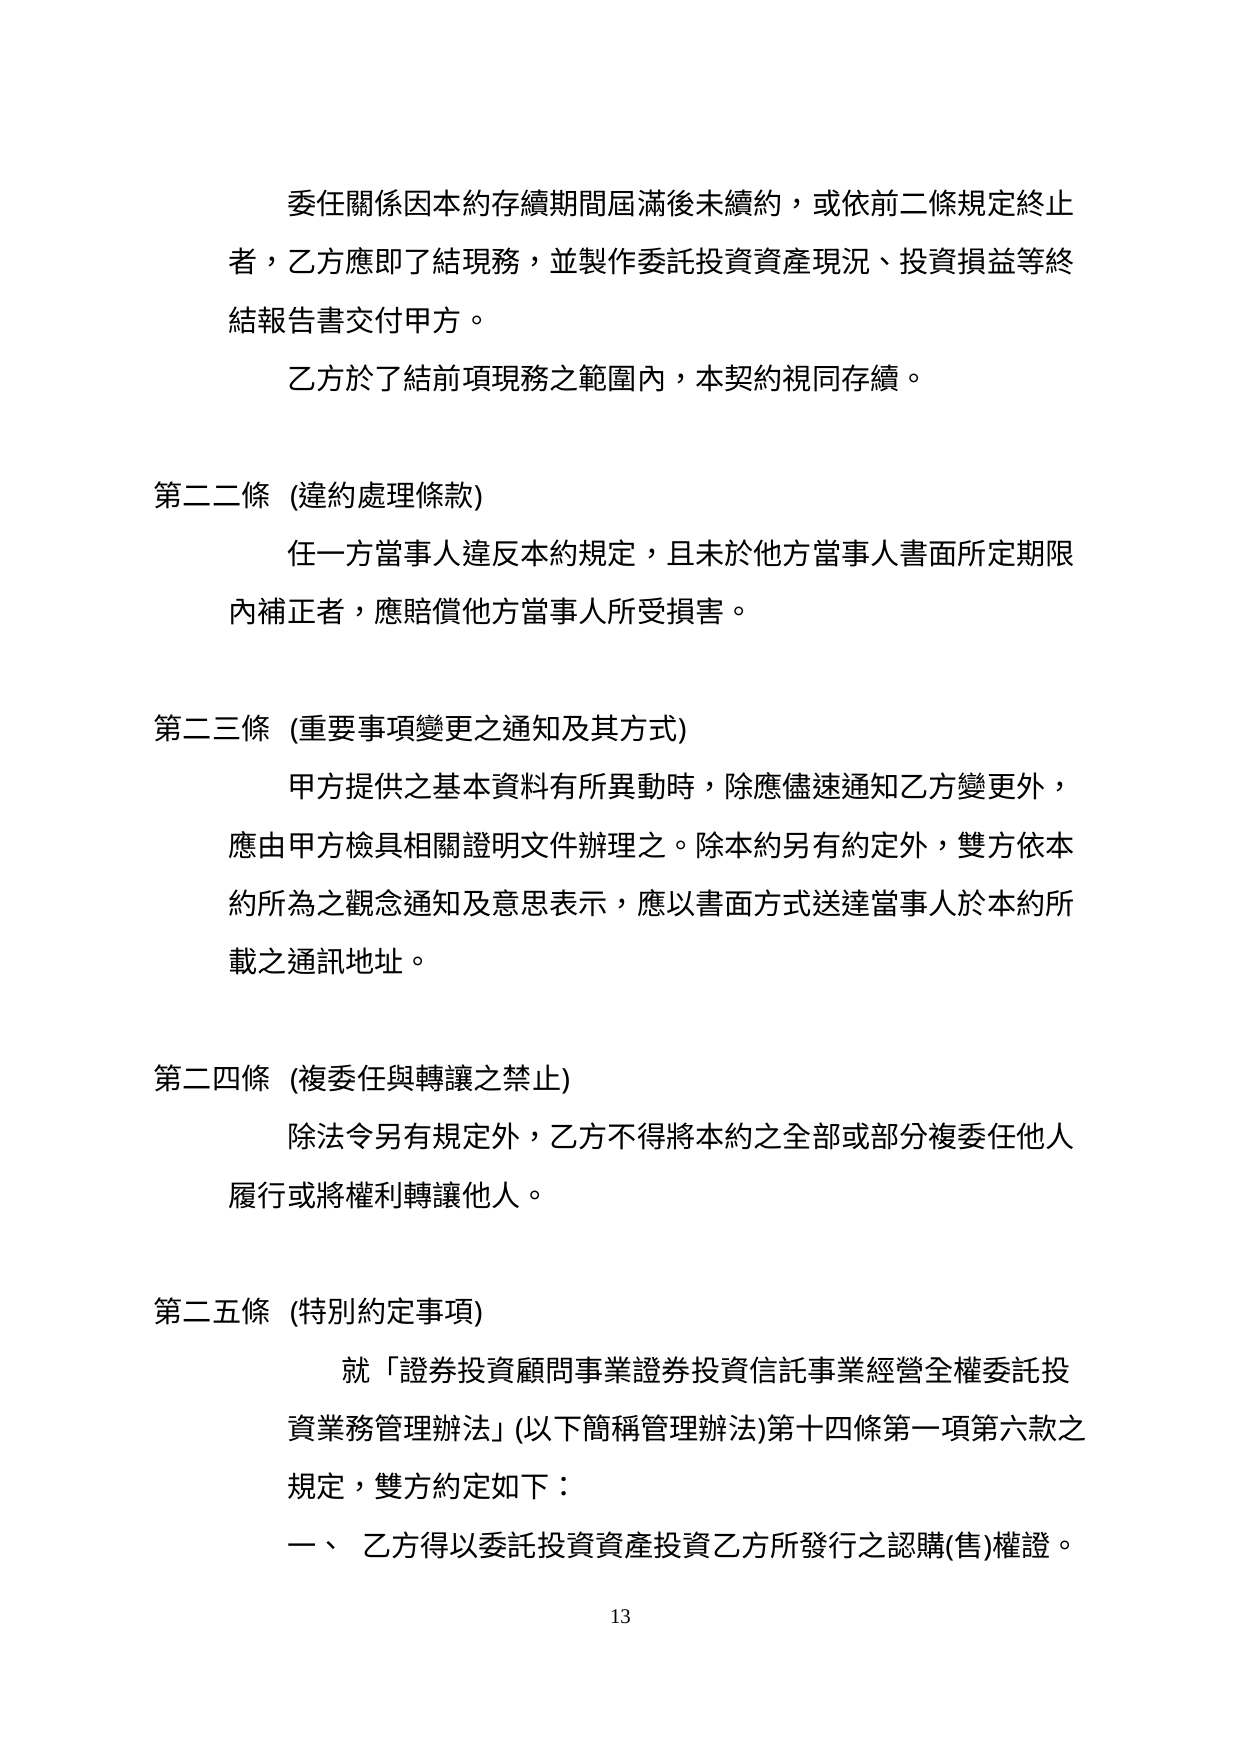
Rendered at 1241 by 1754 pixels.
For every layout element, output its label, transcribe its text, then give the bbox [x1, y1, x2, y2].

text 任一方當事人違反本約規定，且未於他方當事人書面所定期限內補正者，應賠償他方當事人所受損害。 [228, 514, 1087, 631]
text 就「證券投資顧問事業證券投資信託事業經營全權委託投資業務管理辦法」(以下簡稱管理辦法)第十四條第一項第六款之規定，雙方約定如下： [287, 1331, 1087, 1506]
text 第二二條 (違約處理條款) [153, 456, 1087, 514]
text 除法令另有規定外，乙方不得將本約之全部或部分複委任他人履行或將權利轉讓他人。 [228, 1098, 1087, 1214]
text 第二五條 (特別約定事項) [153, 1273, 1087, 1331]
text 第二四條 (複委任與轉讓之禁止) [153, 1039, 1087, 1098]
text 第二三條 (重要事項變更之通知及其方式) [153, 689, 1087, 748]
list 乙方得以委託投資資產投資乙方所發行之認購(售)權證。 [287, 1506, 1087, 1564]
text 委任關係因本約存續期間屆滿後未續約，或依前二條規定終止者，乙方應即了結現務，並製作委託投資資產現況、投資損益等終結報告書交付甲方。 [228, 164, 1087, 339]
text 甲方提供之基本資料有所異動時，除應儘速通知乙方變更外，應由甲方檢具相關證明文件辦理之。除本約另有約定外，雙方依本約所為之觀念通知及意思表示，應以書面方式送達當事人於本約所載之通訊地址。 [228, 748, 1087, 981]
text 乙方於了結前項現務之範圍內，本契約視同存續。 [228, 339, 1087, 398]
